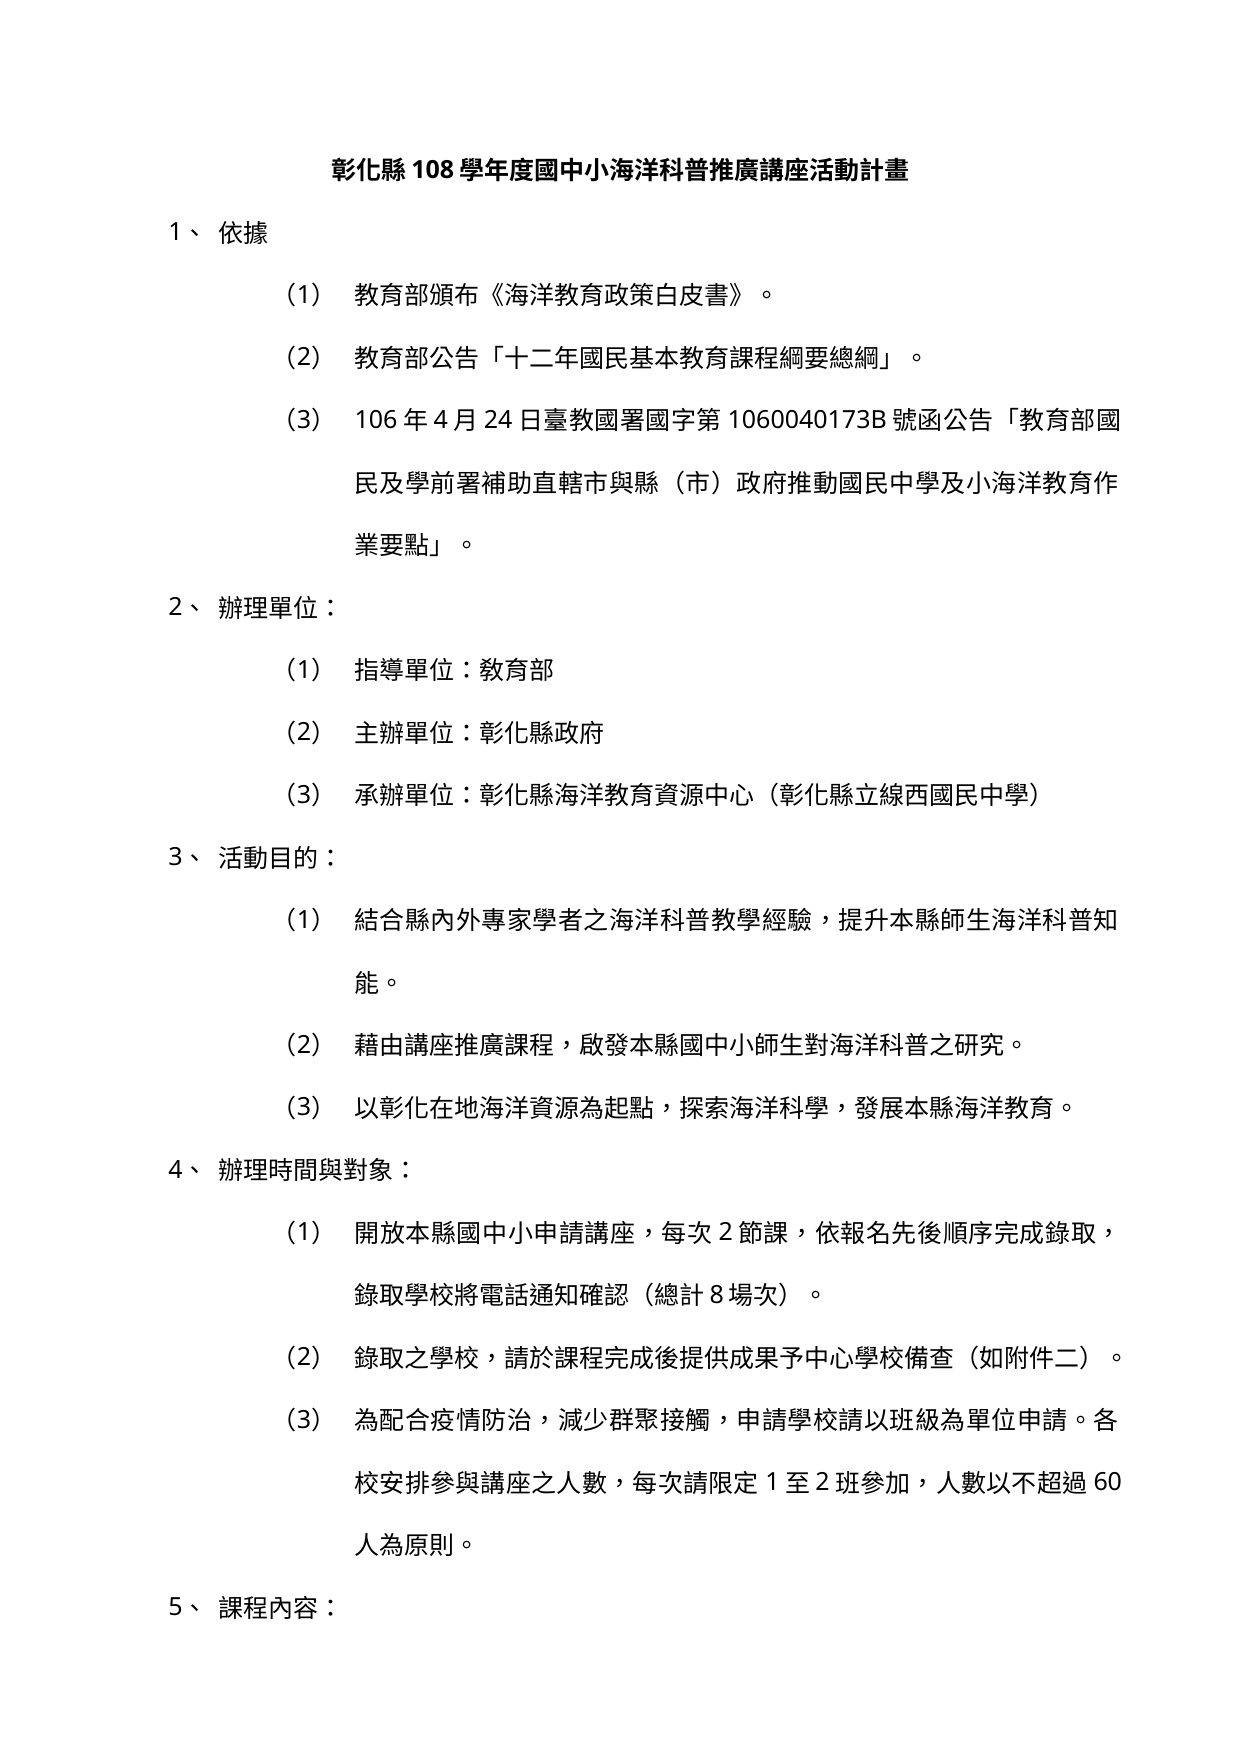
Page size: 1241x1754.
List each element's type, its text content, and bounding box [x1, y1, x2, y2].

list 依據 [168, 189, 1122, 252]
list 活動目的： [168, 814, 1122, 877]
list 教育部公告「十二年國民基本教育課程綱要總綱」。 [272, 314, 1122, 377]
list 教育部頒布《海洋教育政策白皮書》。 [272, 252, 1122, 314]
list 藉由講座推廣課程，啟發本縣國中小師生對海洋科普之研究。 [272, 1002, 1122, 1064]
text 彰化縣108學年度國中小海洋科普推廣講座活動計畫 [118, 127, 1122, 189]
list 106年4月24日臺教國署國字第1060040173B號函公告「教育部國民及學前署補助直轄市與縣（市）政府推動國民中學及小海洋教育作業要點」。 [272, 377, 1122, 564]
list 以彰化在地海洋資源為起點，探索海洋科學，發展本縣海洋教育。 [272, 1064, 1122, 1127]
list 結合縣內外專家學者之海洋科普教學經驗，提升本縣師生海洋科普知能。 [272, 877, 1122, 1002]
list 辦理時間與對象： [168, 1127, 1122, 1189]
list 主辦單位：彰化縣政府 [272, 689, 1122, 752]
list 課程內容： [168, 1564, 1122, 1627]
list 錄取之學校，請於課程完成後提供成果予中心學校備查（如附件二）。 [272, 1314, 1122, 1377]
list 承辦單位：彰化縣海洋教育資源中心（彰化縣立線西國民中學） [272, 752, 1122, 814]
list 指導單位：敎育部 [272, 627, 1122, 689]
list 開放本縣國中小申請講座，每次2節課，依報名先後順序完成錄取，錄取學校將電話通知確認（總計8場次）。 [272, 1189, 1122, 1314]
list 辦理單位： [168, 564, 1122, 627]
list 為配合疫情防治，減少群聚接觸，申請學校請以班級為單位申請。各校安排參與講座之人數，每次請限定1至2班參加，人數以不超過60人為原則。 [272, 1377, 1122, 1564]
